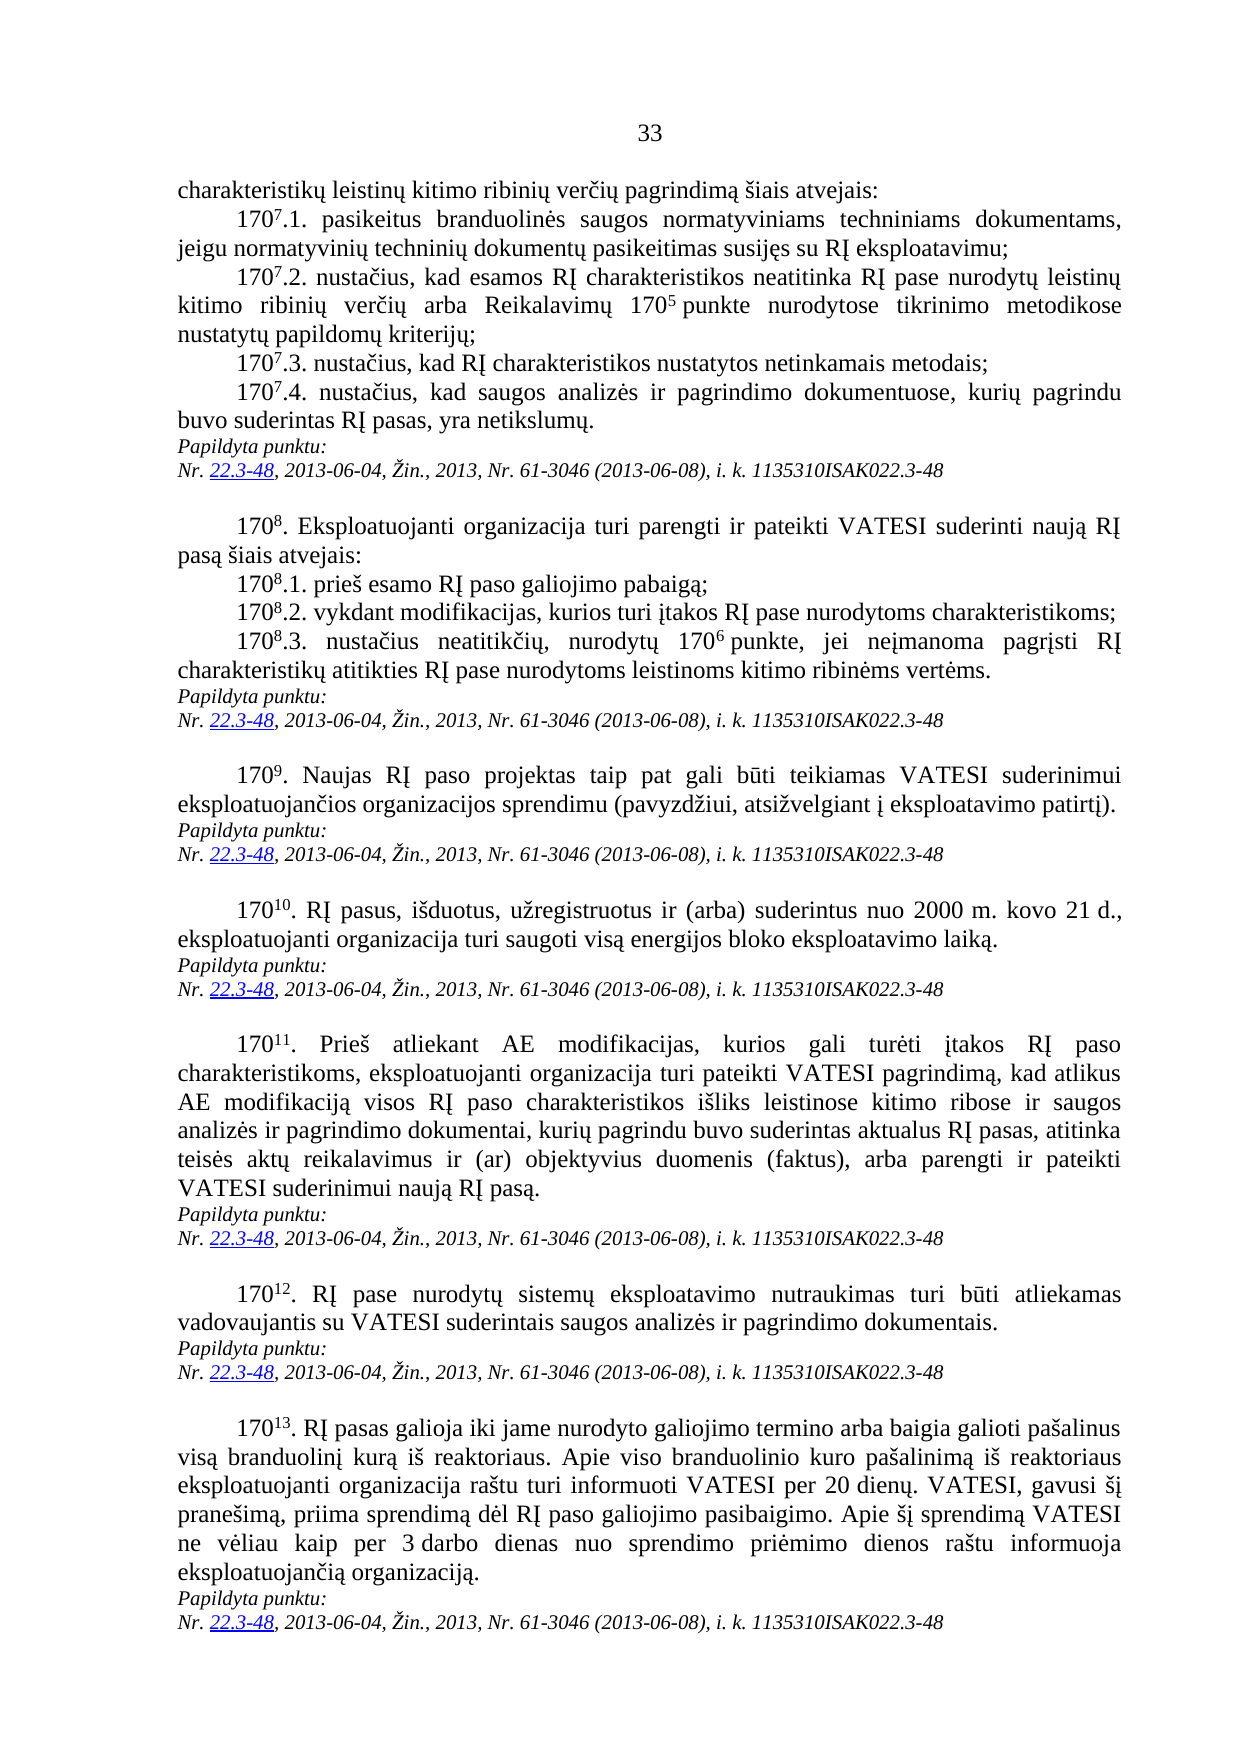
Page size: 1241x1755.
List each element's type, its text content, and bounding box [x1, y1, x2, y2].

text 1708.1. prieš esamo RĮ paso galiojimo pabaigą; [177, 569, 1122, 597]
text 1709. Naujas RĮ paso projektas taip pat gali būti teikiamas VATESI suderinimui eksploatuojančios organizacijos sprendimu (pavyzdžiui, atsižvelgiant į eksploatavimo patirtį). [177, 761, 1122, 818]
text Nr. 22.3-48, 2013-06-04, Žin., 2013, Nr. 61-3046 (2013-06-08), i. k. 1135310ISAK022.3-48 [177, 1360, 1122, 1384]
text Papildyta punktu: [177, 952, 1122, 977]
text charakteristikų leistinų kitimo ribinių verčių pagrindimą šiais atvejais: [177, 176, 1122, 204]
text Papildyta punktu: [177, 1336, 1122, 1360]
text Nr. 22.3-48, 2013-06-04, Žin., 2013, Nr. 61-3046 (2013-06-08), i. k. 1135310ISAK022.3-48 [177, 1226, 1122, 1250]
text Papildyta punktu: [177, 684, 1122, 708]
text 1707.4. nustačius, kad saugos analizės ir pagrindimo dokumentuose, kurių pagrindu buvo suderintas RĮ pasas, yra netikslumų. [177, 377, 1122, 434]
text 17013. RĮ pasas galioja iki jame nurodyto galiojimo termino arba baigia galioti pašalinus visą branduolinį kurą iš reaktoriaus. Apie viso branduolinio kuro pašalinimą iš reaktoriaus eksploatuojanti organizacija raštu turi informuoti VATESI per 20 dienų. VATESI, gavusi šį pranešimą, priima sprendimą dėl RĮ paso galiojimo pasibaigimo. Apie šį sprendimą VATESI ne vėliau kaip per 3 darbo dienas nuo sprendimo priėmimo dienos raštu informuoja eksploatuojančią organizaciją. [177, 1413, 1122, 1586]
text 1708. Eksploatuojanti organizacija turi parengti ir pateikti VATESI suderinti naują RĮ pasą šiais atvejais: [177, 511, 1122, 569]
text Nr. 22.3-48, 2013-06-04, Žin., 2013, Nr. 61-3046 (2013-06-08), i. k. 1135310ISAK022.3-48 [177, 1610, 1122, 1634]
text 1708.3. nustačius neatitikčių, nurodytų 1706 punkte, jei neįmanoma pagrįsti RĮ charakteristikų atitikties RĮ pase nurodytoms leistinoms kitimo ribinėms vertėms. [177, 626, 1122, 684]
text Nr. 22.3-48, 2013-06-04, Žin., 2013, Nr. 61-3046 (2013-06-08), i. k. 1135310ISAK022.3-48 [177, 458, 1122, 482]
text Papildyta punktu: [177, 1202, 1122, 1226]
text 17011. Prieš atliekant AE modifikacijas, kurios gali turėti įtakos RĮ paso charakteristikoms, eksploatuojanti organizacija turi pateikti VATESI pagrindimą, kad atlikus AE modifikaciją visos RĮ paso charakteristikos išliks leistinose kitimo ribose ir saugos analizės ir pagrindimo dokumentai, kurių pagrindu buvo suderintas aktualus RĮ pasas, atitinka teisės aktų reikalavimus ir (ar) objektyvius duomenis (faktus), arba parengti ir pateikti VATESI suderinimui naują RĮ pasą. [177, 1029, 1122, 1202]
text Papildyta punktu: [177, 434, 1122, 458]
text Papildyta punktu: [177, 818, 1122, 842]
text 1707.1. pasikeitus branduolinės saugos normatyviniams techniniams dokumentams, jeigu normatyvinių techninių dokumentų pasikeitimas susijęs su RĮ eksploatavimu; [177, 204, 1122, 262]
text 1708.2. vykdant modifikacijas, kurios turi įtakos RĮ pase nurodytoms charakteristikoms; [177, 597, 1122, 626]
text 17012. RĮ pase nurodytų sistemų eksploatavimo nutraukimas turi būti atliekamas vadovaujantis su VATESI suderintais saugos analizės ir pagrindimo dokumentais. [177, 1279, 1122, 1336]
text 1707.3. nustačius, kad RĮ charakteristikos nustatytos netinkamais metodais; [177, 348, 1122, 377]
text Nr. 22.3-48, 2013-06-04, Žin., 2013, Nr. 61-3046 (2013-06-08), i. k. 1135310ISAK022.3-48 [177, 842, 1122, 866]
text 17010. RĮ pasus, išduotus, užregistruotus ir (arba) suderintus nuo 2000 m. kovo 21 d., eksploatuojanti organizacija turi saugoti visą energijos bloko eksploatavimo laiką. [177, 895, 1122, 952]
text Nr. 22.3-48, 2013-06-04, Žin., 2013, Nr. 61-3046 (2013-06-08), i. k. 1135310ISAK022.3-48 [177, 977, 1122, 1001]
text 1707.2. nustačius, kad esamos RĮ charakteristikos neatitinka RĮ pase nurodytų leistinų kitimo ribinių verčių arba Reikalavimų 1705 punkte nurodytose tikrinimo metodikose nustatytų papildomų kriterijų; [177, 262, 1122, 348]
text Nr. 22.3-48, 2013-06-04, Žin., 2013, Nr. 61-3046 (2013-06-08), i. k. 1135310ISAK022.3-48 [177, 708, 1122, 732]
text Papildyta punktu: [177, 1586, 1122, 1610]
